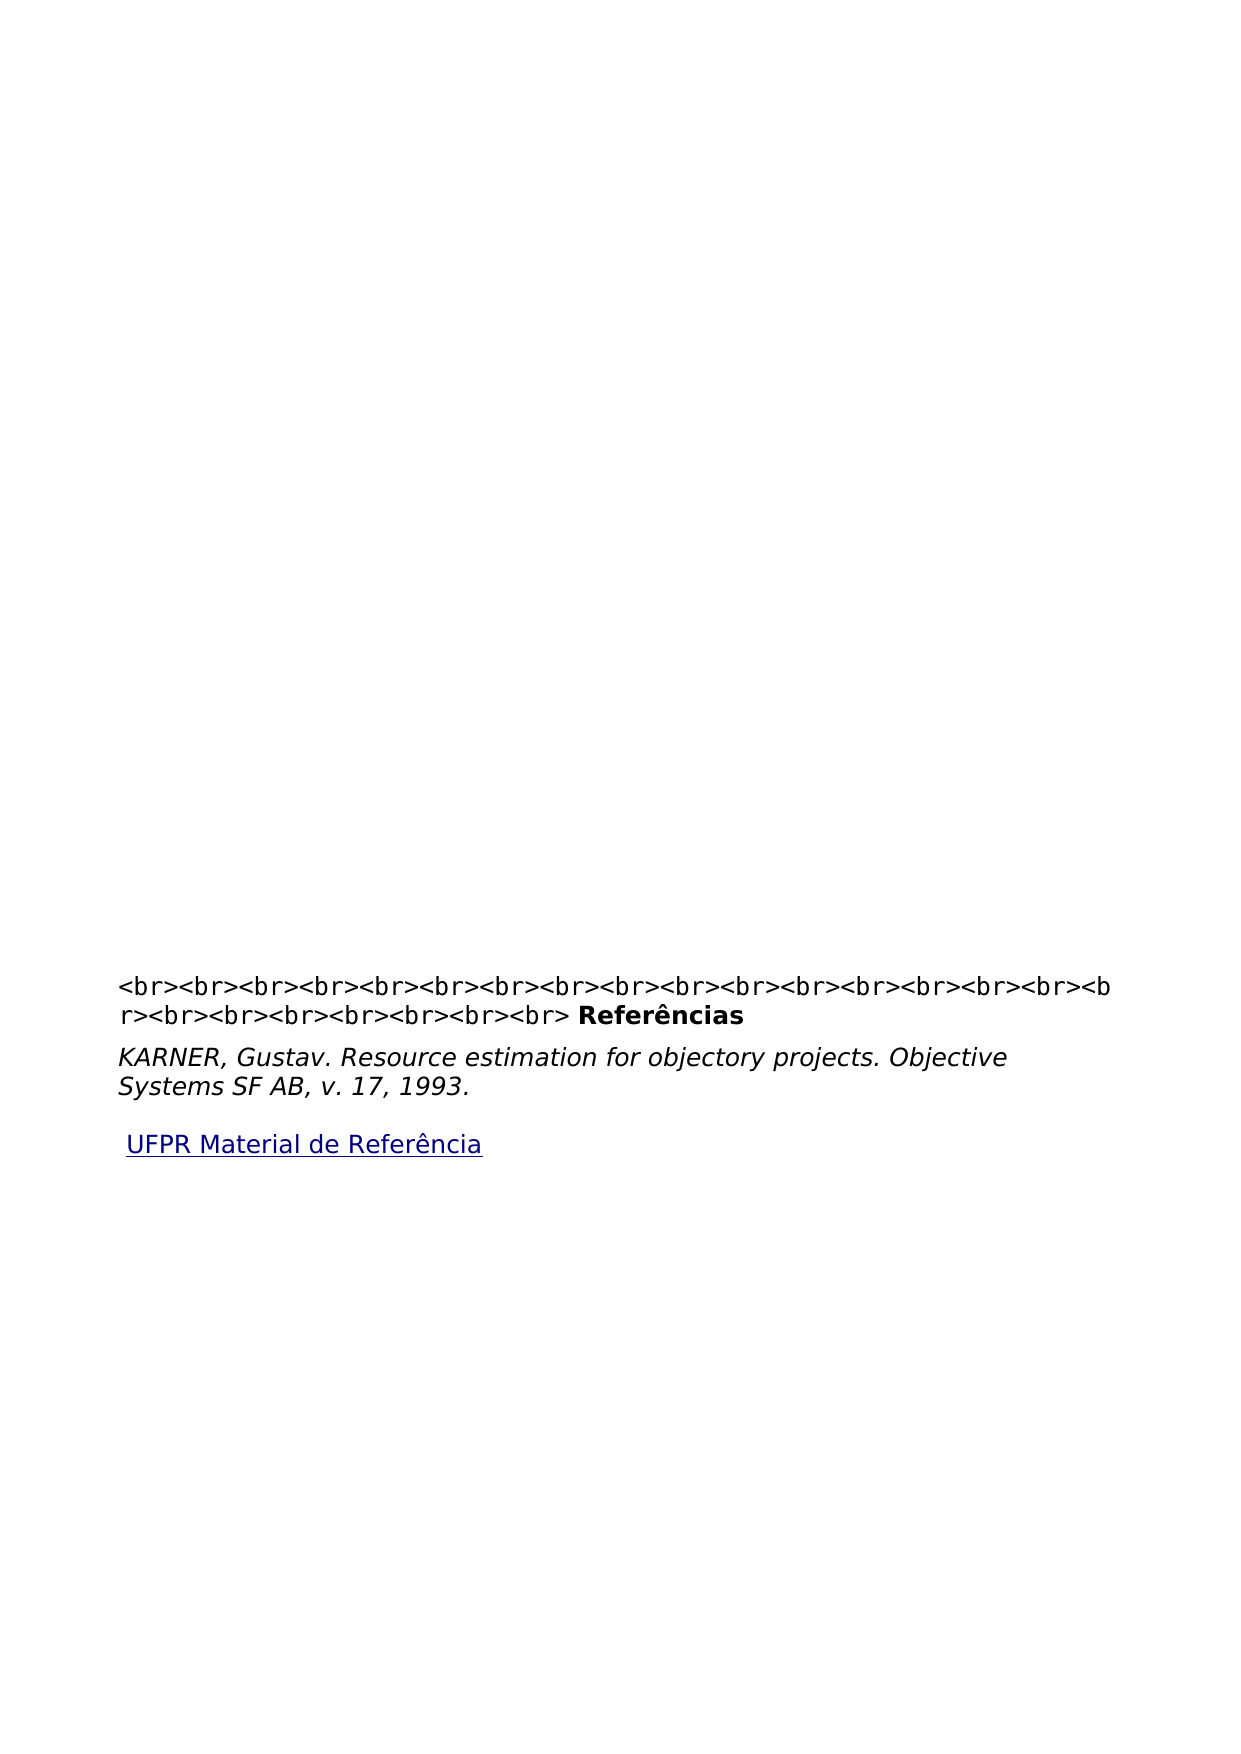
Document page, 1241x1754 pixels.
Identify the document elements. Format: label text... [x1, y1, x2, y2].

text <br><br><br><br><br><br><br><br><br><br><br><br><br><br><br><br><br><br><br><br><br><br><br><br> Referências [118, 972, 1122, 1031]
text KARNER, Gustav. Resource estimation for objectory projects. Objective Systems SF AB, v. 17, 1993. UFPR Material de Referência [118, 1043, 1122, 1160]
